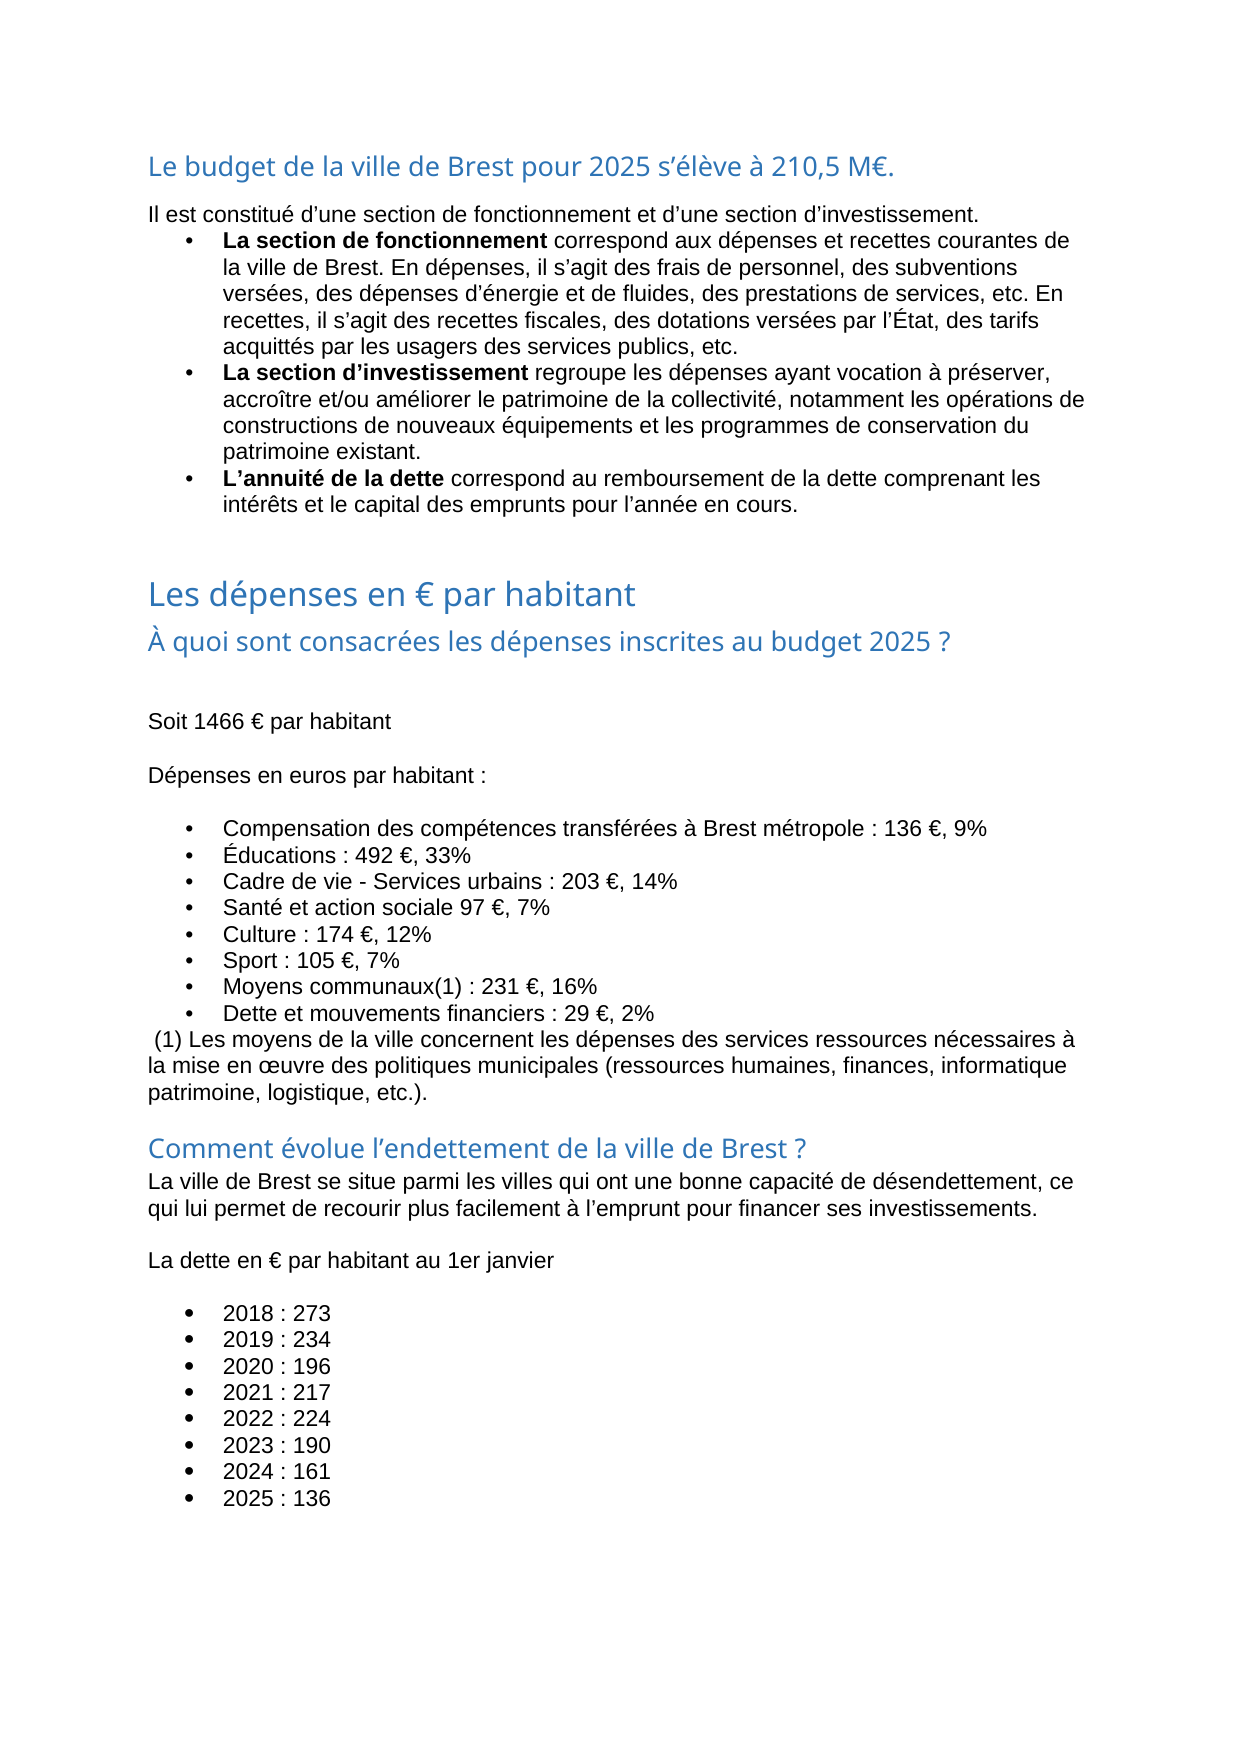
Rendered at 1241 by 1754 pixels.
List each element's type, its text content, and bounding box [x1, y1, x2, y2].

text Dépenses en euros par habitant : [148, 762, 1093, 789]
list 2023 : 190 [185, 1432, 1093, 1458]
list 2024 : 161 [185, 1458, 1093, 1484]
list La section d’investissement regroupe les dépenses ayant vocation à préserver, accroître et/ou améliorer le patrimoine de la collectivité, notamment les opérations de constructions de nouveaux équipements et les programmes de conservation du patrimoine existant. [185, 359, 1093, 465]
text Soit 1466 € par habitant [148, 708, 1093, 734]
list Éducations : 492 €, 33% [185, 842, 1093, 868]
subtitle Comment évolue l’endettement de la ville de Brest ? [148, 1129, 1093, 1166]
text Il est constitué d’une section de fonctionnement et d’une section d’investissement. [148, 201, 1093, 227]
text La ville de Brest se situe parmi les villes qui ont une bonne capacité de désendettement, ce qui lui permet de recourir plus facilement à l’emprunt pour financer ses investissements. [148, 1168, 1093, 1221]
list L’annuité de la dette correspond au remboursement de la dette comprenant les intérêts et le capital des emprunts pour l’année en cours. [185, 465, 1093, 517]
subtitle Le budget de la ville de Brest pour 2025 s’élève à 210,5 M€. [148, 148, 1093, 184]
list Culture : 174 €, 12% [185, 921, 1093, 947]
list 2021 : 217 [185, 1379, 1093, 1405]
text (1) Les moyens de la ville concernent les dépenses des services ressources nécessaires à la mise en œuvre des politiques municipales (ressources humaines, finances, informatique patrimoine, logistique, etc.). [148, 1026, 1093, 1105]
list 2018 : 273 [185, 1300, 1093, 1326]
list Sport : 105 €, 7% [185, 947, 1093, 973]
list 2025 : 136 [185, 1484, 1093, 1511]
list Moyens communaux(1) : 231 €, 16% [185, 973, 1093, 1000]
list 2020 : 196 [185, 1353, 1093, 1379]
list Santé et action sociale 97 €, 7% [185, 894, 1093, 921]
subtitle Les dépenses en € par habitant [148, 570, 1093, 616]
subtitle À quoi sont consacrées les dépenses inscrites au budget 2025 ? [148, 623, 1093, 659]
list 2022 : 224 [185, 1405, 1093, 1432]
list La section de fonctionnement correspond aux dépenses et recettes courantes de la ville de Brest. En dépenses, il s’agit des frais de personnel, des subventions versées, des dépenses d’énergie et de fluides, des prestations de services, etc. En recettes, il s’agit des recettes fiscales, des dotations versées par l’État, des tarifs acquittés par les usagers des services publics, etc. [185, 227, 1093, 359]
list 2019 : 234 [185, 1326, 1093, 1353]
text La dette en € par habitant au 1er janvier [148, 1247, 1093, 1274]
list Compensation des compétences transférées à Brest métropole : 136 €, 9% [185, 815, 1093, 842]
list Dette et mouvements financiers : 29 €, 2% [185, 1000, 1093, 1026]
list Cadre de vie - Services urbains : 203 €, 14% [185, 868, 1093, 894]
